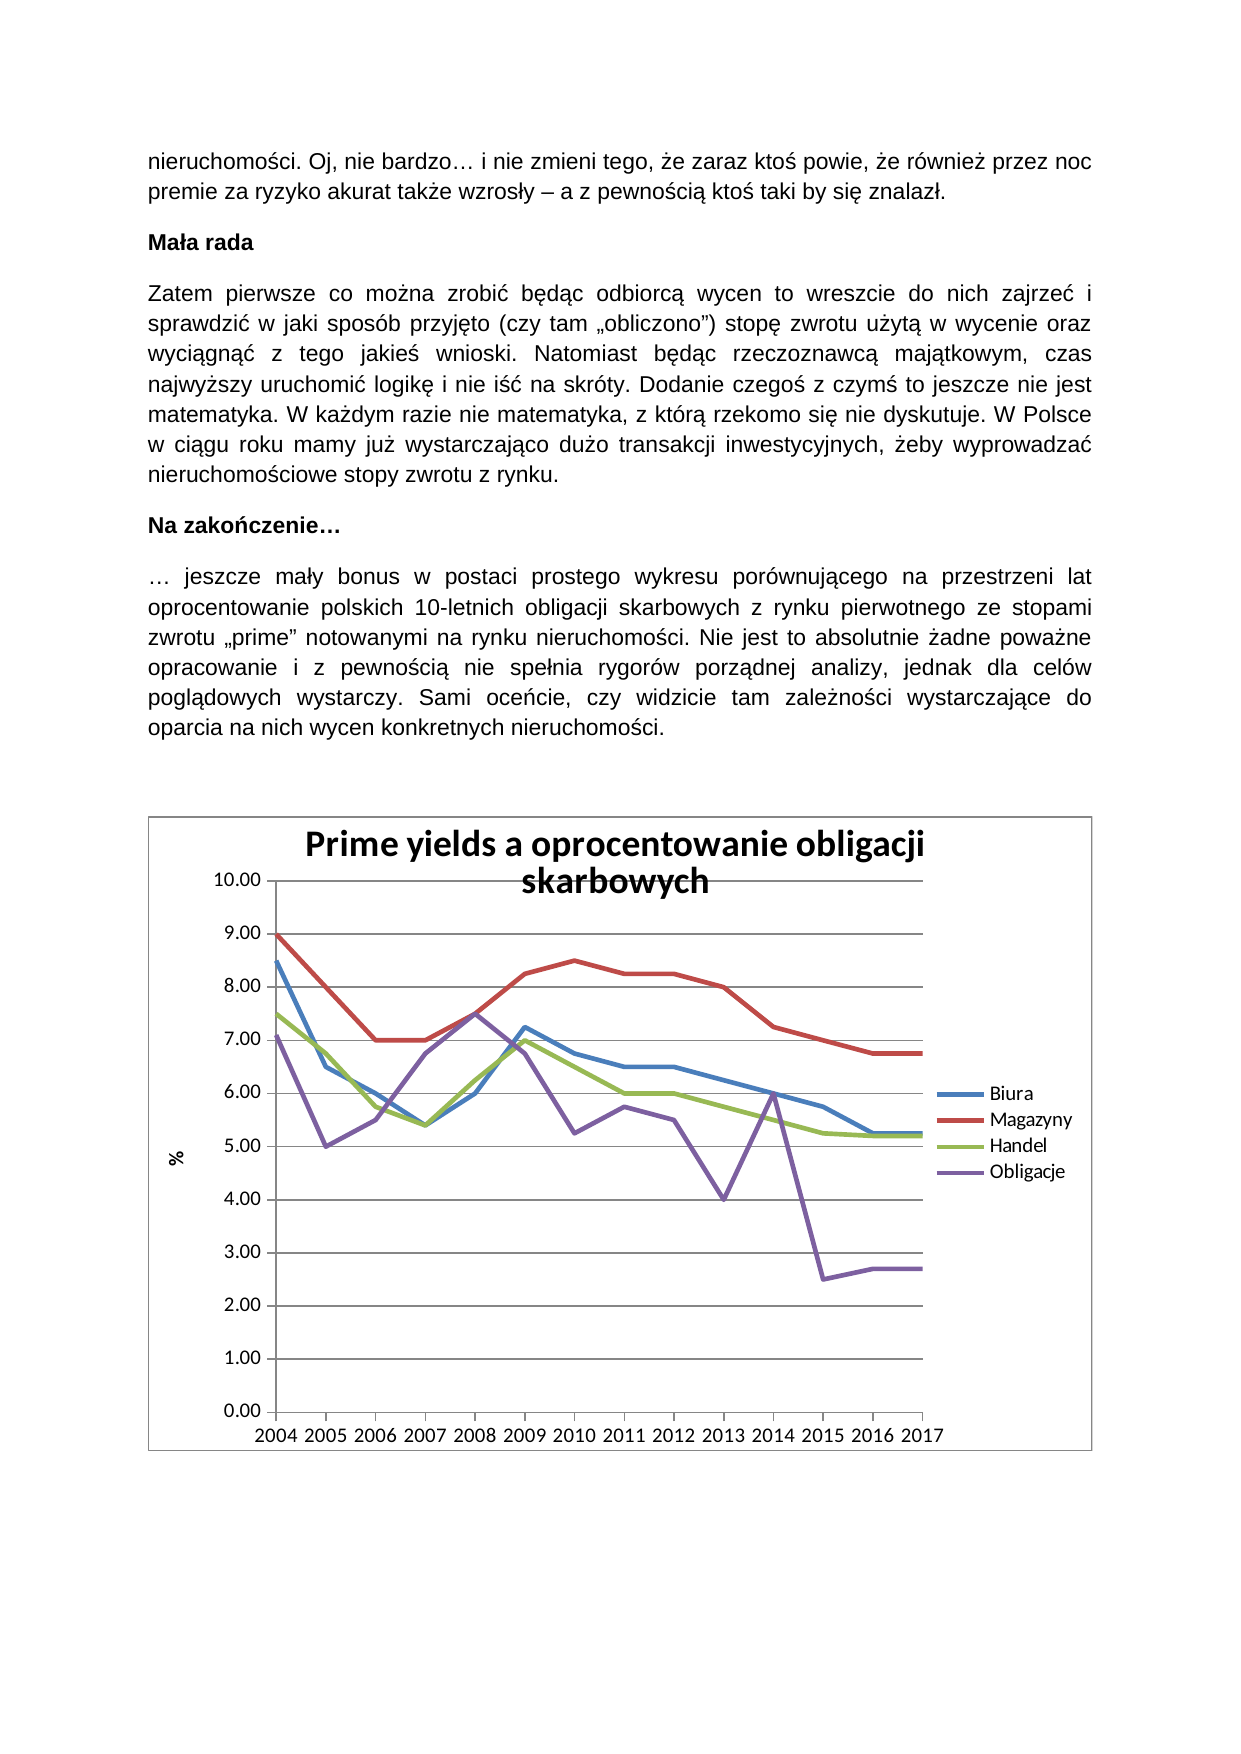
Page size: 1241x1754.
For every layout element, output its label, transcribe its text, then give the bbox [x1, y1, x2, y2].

text Mała rada [148, 229, 1093, 255]
text Zatem pierwsze co można zrobić będąc odbiorcą wycen to wreszcie do nich zajrzeć i sprawdzić w jaki sposób przyjęto (czy tam „obliczono”) stopę zwrotu użytą w wycenie oraz wyciągnąć z tego jakieś wnioski. Natomiast będąc rzeczoznawcą majątkowym, czas najwyższy uruchomić logikę i nie iść na skróty. Dodanie czegoś z czymś to jeszcze nie jest matematyka. W każdym razie nie matematyka, z którą rzekomo się nie dyskutuje. W Polsce w ciągu roku mamy już wystarczająco dużo transakcji inwestycyjnych, żeby wyprowadzać nieruchomościowe stopy zwrotu z rynku. [148, 280, 1093, 487]
text … jeszcze mały bonus w postaci prostego wykresu porównującego na przestrzeni lat oprocentowanie polskich 10-letnich obligacji skarbowych z rynku pierwotnego ze stopami zwrotu „prime” notowanymi na rynku nieruchomości. Nie jest to absolutnie żadne poważne opracowanie i z pewnością nie spełnia rygorów porządnej analizy, jednak dla celów poglądowych wystarczy. Sami oceńcie, czy widzicie tam zależności wystarczające do oparcia na nich wycen konkretnych nieruchomości. [148, 563, 1093, 741]
text Na zakończenie… [148, 512, 1093, 538]
text nieruchomości. Oj, nie bardzo… i nie zmieni tego, że zaraz ktoś powie, że również przez noc premie za ryzyko akurat także wzrosły – a z pewnością ktoś taki by się znalazł. [148, 148, 1093, 204]
